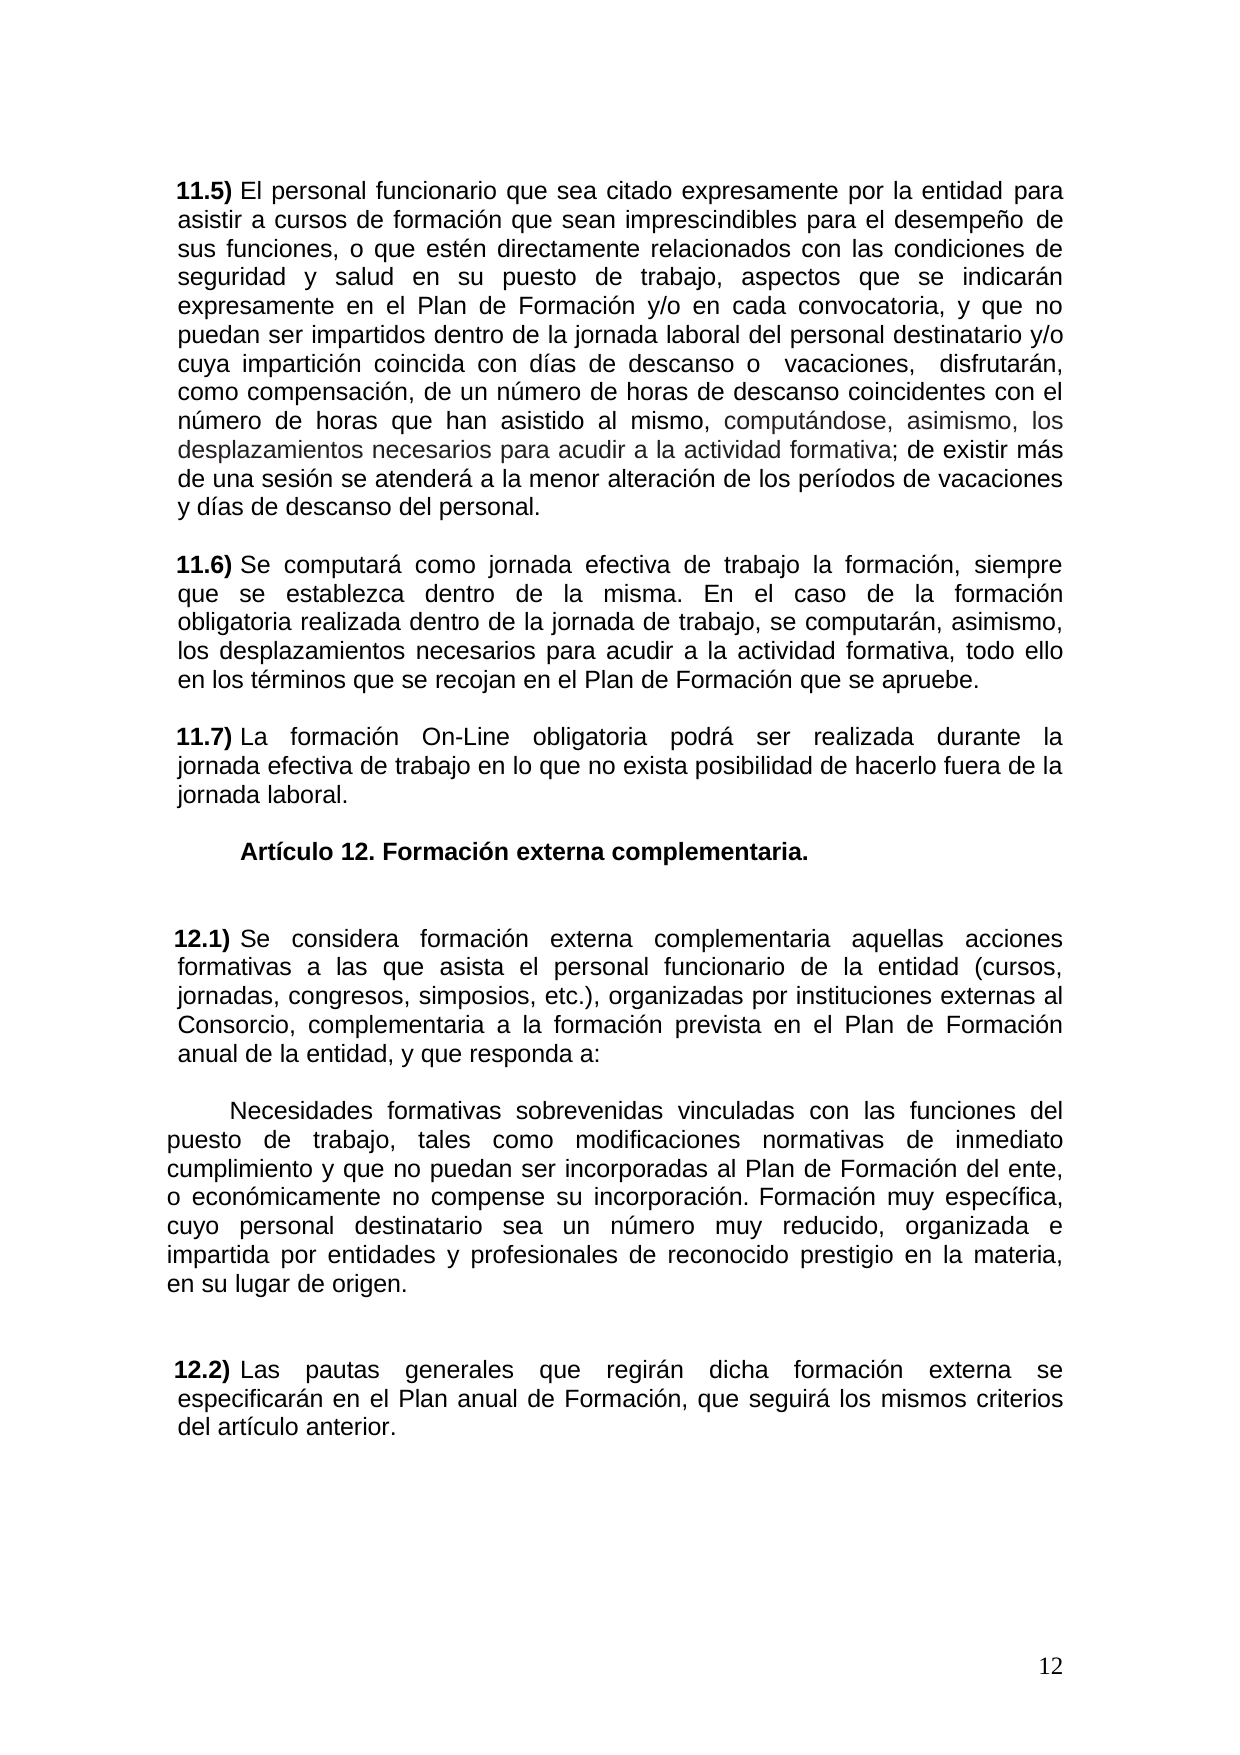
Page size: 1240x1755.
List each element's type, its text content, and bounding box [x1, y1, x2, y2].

text Necesidades formativas sobrevenidas vinculadas con las funciones del puesto de trabajo, tales como modificaciones normativas de inmediato cumplimiento y que no puedan ser incorporadas al Plan de Formación del ente, o económicamente no compense su incorporación. Formación muy específica, cuyo personal destinatario sea un número muy reducido, organizada e impartida por entidades y profesionales de reconocido prestigio en la materia, en su lugar de origen. [167, 1096, 1063, 1297]
subtitle Artículo 12. Formación externa complementaria. [240, 837, 1075, 866]
list La formación On-Line obligatoria podrá ser realizada durante la jornada efectiva de trabajo en lo que no exista posibilidad de hacerlo fuera de la jornada laboral. [167, 722, 1063, 808]
list Las pautas generales que regirán dicha formación externa se especificarán en el Plan anual de Formación, que seguirá los mismos criterios del artículo anterior. [167, 1355, 1063, 1441]
list Se computará como jornada efectiva de trabajo la formación, siempre que se establezca dentro de la misma. En el caso de la formación obligatoria realizada dentro de la jornada de trabajo, se computarán, asimismo, los desplazamientos necesarios para acudir a la actividad formativa, todo ello en los términos que se recojan en el Plan de Formación que se apruebe. [167, 550, 1063, 693]
list El personal funcionario que sea citado expresamente por la entidad para asistir a cursos de formación que sean imprescindibles para el desempeño de sus funciones, o que estén directamente relacionados con las condiciones de seguridad y salud en su puesto de trabajo, aspectos que se indicarán expresamente en el Plan de Formación y/o en cada convocatoria, y que no puedan ser impartidos dentro de la jornada laboral del personal destinatario y/o cuya impartición coincida con días de descanso o vacaciones, disfrutarán, como compensación, de un número de horas de descanso coincidentes con el número de horas que han asistido al mismo, computándose, asimismo, los desplazamientos necesarios para acudir a la actividad formativa; de existir más de una sesión se atenderá a la menor alteración de los períodos de vacaciones y días de descanso del personal. [167, 176, 1063, 521]
list Se considera formación externa complementaria aquellas acciones formativas a las que asista el personal funcionario de la entidad (cursos, jornadas, congresos, simposios, etc.), organizadas por instituciones externas al Consorcio, complementaria a la formación prevista en el Plan de Formación anual de la entidad, y que responda a: [167, 923, 1063, 1067]
